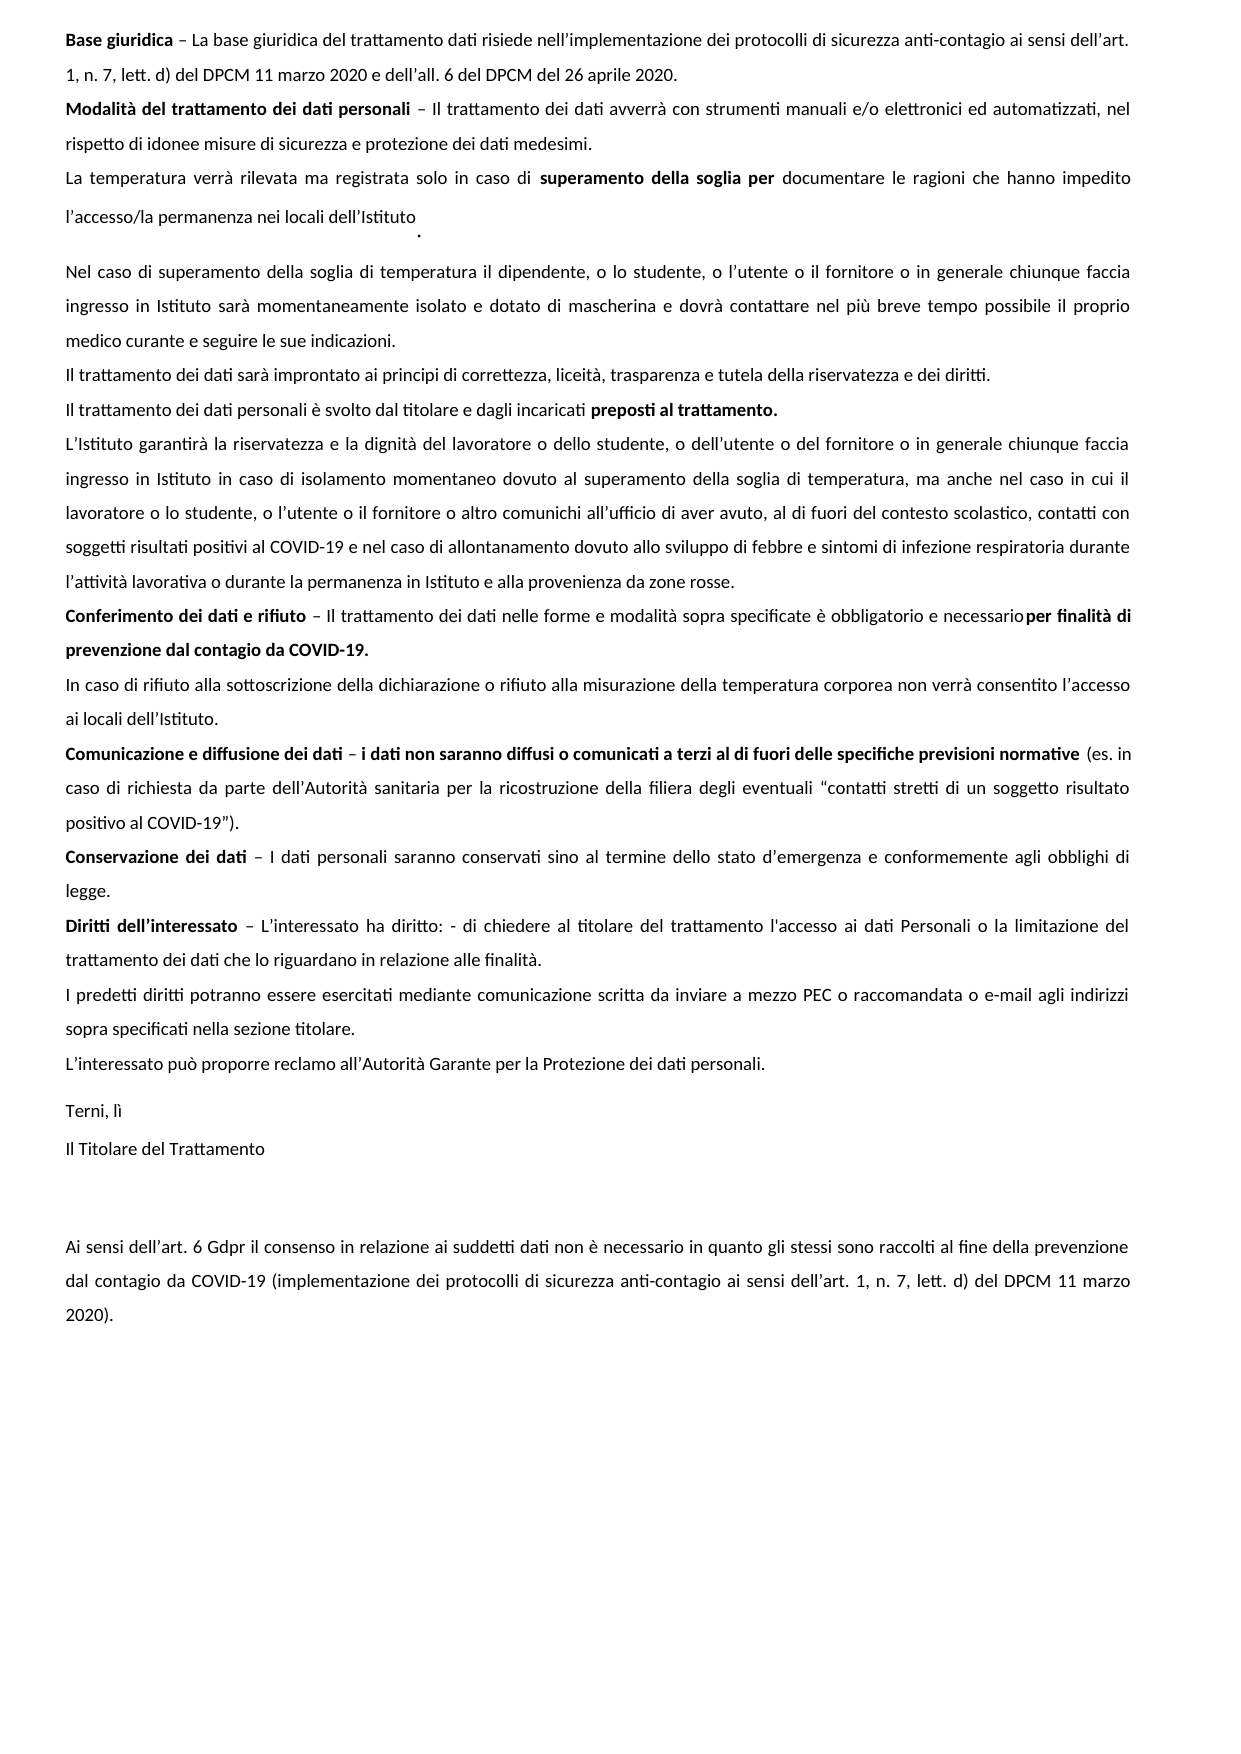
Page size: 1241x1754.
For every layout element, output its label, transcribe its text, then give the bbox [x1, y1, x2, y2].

text Conservazione dei dati – I dati personali saranno conservati sino al termine dello stato d’emergenza e conformemente agli obblighi di legge. [65, 845, 1131, 903]
text La temperatura verrà rilevata ma registrata solo in caso di superamento della soglia per documentare le ragioni che hanno impedito l’accesso/la permanenza nei locali dell’Istituto. [65, 166, 1132, 242]
text Base giuridica – La base giuridica del trattamento dati risiede nell’implementazione dei protocolli di sicurezza anti-contagio ai sensi dell’art. 1, n. 7, lett. d) del DPCM 11 marzo 2020 e dell’all. 6 del DPCM del 26 aprile 2020. [65, 28, 1132, 86]
text L’interessato può proporre reclamo all’Autorità Garante per la Protezione dei dati personali. [65, 1052, 1190, 1074]
text Conferimento dei dati e rifiuto – Il trattamento dei dati nelle forme e modalità sopra specificate è obbligatorio e necessarioper finalità di prevenzione dal contagio da COVID-19. [65, 604, 1131, 662]
text Terni, lì [65, 1099, 1190, 1122]
text Ai sensi dell’art. 6 Gdpr il consenso in relazione ai suddetti dati non è necessario in quanto gli stessi sono raccolti al fine della prevenzione dal contagio da COVID-19 (implementazione dei protocolli di sicurezza anti-contagio ai sensi dell’art. 1, n. 7, lett. d) del DPCM 11 marzo 2020). [65, 1235, 1132, 1326]
text Modalità del trattamento dei dati personali – Il trattamento dei dati avverrà con strumenti manuali e/o elettronici ed automatizzati, nel rispetto di idonee misure di sicurezza e protezione dei dati medesimi. [65, 97, 1132, 154]
text Nel caso di superamento della soglia di temperatura il dipendente, o lo studente, o l’utente o il fornitore o in generale chiunque faccia ingresso in Istituto sarà momentaneamente isolato e dotato di mascherina e dovrà contattare nel più breve tempo possibile il proprio medico curante e seguire le sue indicazioni. [65, 260, 1132, 352]
text Diritti dell’interessato – L’interessato ha diritto: - di chiedere al titolare del trattamento l'accesso ai dati Personali o la limitazione del trattamento dei dati che lo riguardano in relazione alle finalità. [65, 914, 1132, 971]
text Comunicazione e diffusione dei dati – i dati non saranno diffusi o comunicati a terzi al di fuori delle specifiche previsioni normative (es. in caso di richiesta da parte dell’Autorità sanitaria per la ricostruzione della filiera degli eventuali “contatti stretti di un soggetto risultato positivo al COVID-19”). [65, 742, 1132, 834]
text L’Istituto garantirà la riservatezza e la dignità del lavoratore o dello studente, o dell’utente o del fornitore o in generale chiunque faccia ingresso in Istituto in caso di isolamento momentaneo dovuto al superamento della soglia di temperatura, ma anche nel caso in cui il lavoratore o lo studente, o l’utente o il fornitore o altro comunichi all’ufficio di aver avuto, al di fuori del contesto scolastico, contatti con soggetti risultati positivi al COVID-19 e nel caso di allontanamento dovuto allo sviluppo di febbre e sintomi di infezione respiratoria durante l’attività lavorativa o durante la permanenza in Istituto e alla provenienza da zone rosse. [65, 432, 1132, 593]
text Il Titolare del Trattamento [65, 1137, 1190, 1160]
text I predetti diritti potranno essere esercitati mediante comunicazione scritta da inviare a mezzo PEC o raccomandata o e-mail agli indirizzi sopra specificati nella sezione titolare. [65, 983, 1132, 1040]
text In caso di rifiuto alla sottoscrizione della dichiarazione o rifiuto alla misurazione della temperatura corporea non verrà consentito l’accesso ai locali dell’Istituto. [65, 673, 1132, 731]
text Il trattamento dei dati sarà improntato ai principi di correttezza, liceità, trasparenza e tutela della riservatezza e dei diritti. Il trattamento dei dati personali è svolto dal titolare e dagli incaricati preposti al trattamento. [65, 363, 993, 421]
